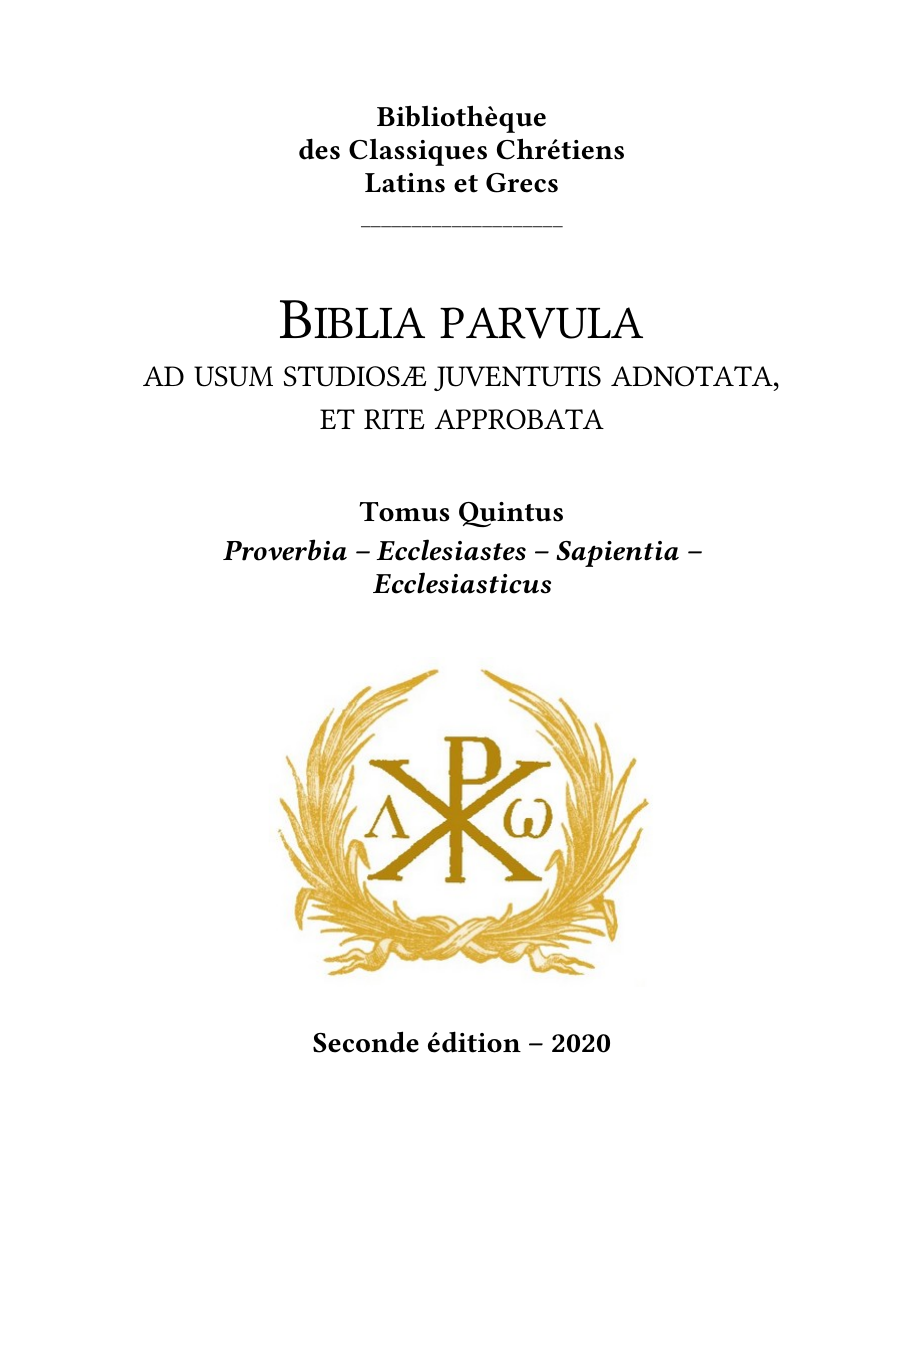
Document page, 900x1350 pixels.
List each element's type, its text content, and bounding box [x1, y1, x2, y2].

text Seconde édition – 2020 [142, 1026, 782, 1059]
text Bibliothèque des Classiques Chrétiens Latins et Grecs [142, 100, 782, 200]
picture [268, 657, 655, 987]
text Biblia parvula ad usum studiosæ juventutis adnotata, et rite approbata [142, 287, 782, 438]
text ____________________ [142, 206, 782, 230]
text Proverbia – Ecclesiastes – Sapientia – Ecclesiasticus [142, 534, 782, 601]
text Tomus Quintus [142, 495, 782, 528]
